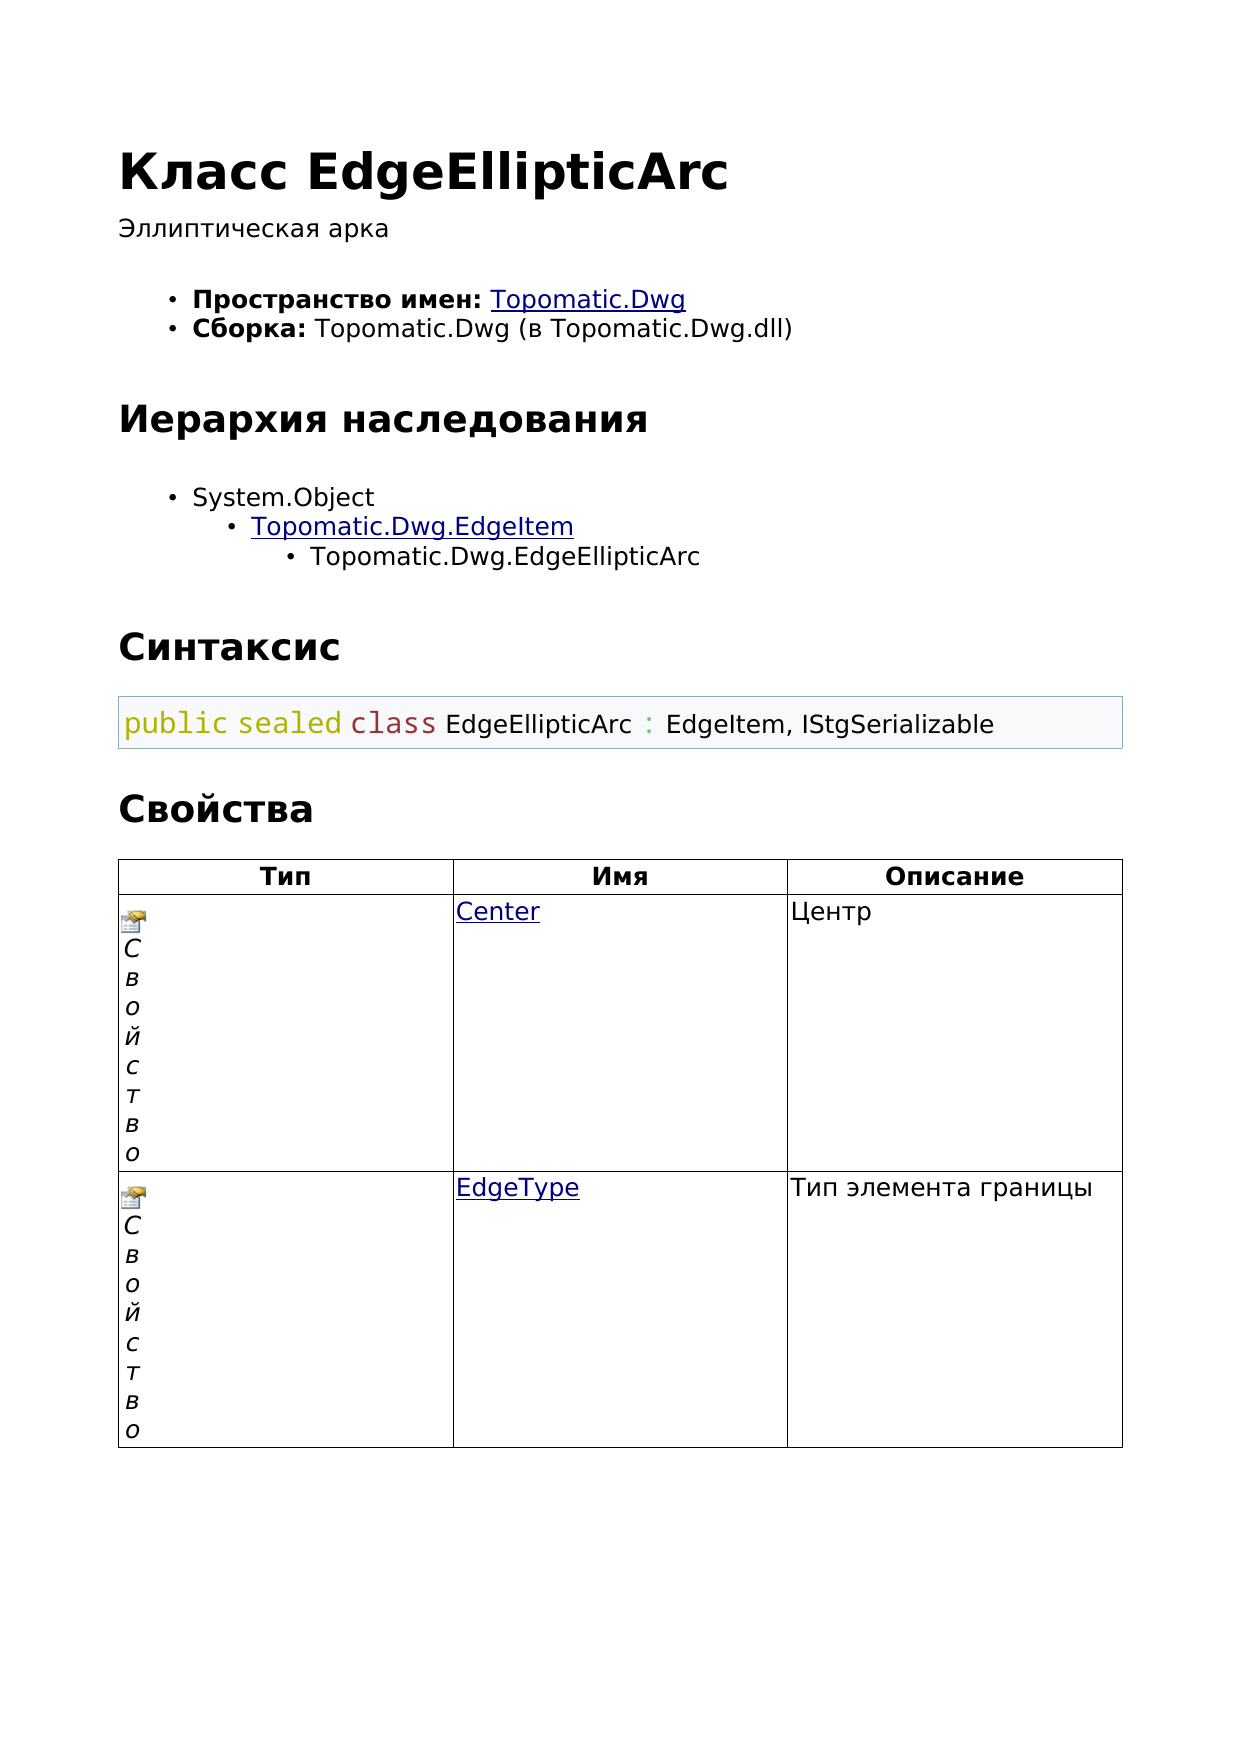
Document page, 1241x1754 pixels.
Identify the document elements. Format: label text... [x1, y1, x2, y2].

table_cell Центр [788, 895, 1122, 1171]
list Пространство имен: Topomatic.Dwg [177, 285, 1122, 314]
table_cell Тип элемента границы [788, 1172, 1122, 1447]
table_header Имя [454, 860, 787, 894]
subtitle Синтаксис [118, 625, 1122, 669]
subtitle Свойства [118, 788, 1122, 831]
text Эллиптическая арка [118, 214, 1122, 243]
table_cell EdgeType [454, 1172, 787, 1447]
table_cell Center [454, 895, 787, 1171]
table_cell [119, 1172, 453, 1447]
table_header Тип [119, 860, 453, 894]
picture [121, 1186, 147, 1211]
list System.Object [177, 483, 1122, 513]
list Сборка: Topomatic.Dwg (в Topomatic.Dwg.dll) [177, 314, 1122, 343]
table_header Описание [788, 860, 1122, 894]
table_cell [119, 895, 453, 1171]
table_header public sealed class EdgeEllipticArc : EdgeItem, IStgSerializable [119, 697, 1122, 748]
list Topomatic.Dwg.EdgeItem [236, 513, 1122, 542]
subtitle Иерархия наследования [118, 398, 1122, 441]
subtitle Класс EdgeEllipticArc [118, 143, 1122, 201]
picture [121, 909, 147, 935]
list Topomatic.Dwg.EdgeEllipticArc [295, 542, 1122, 571]
